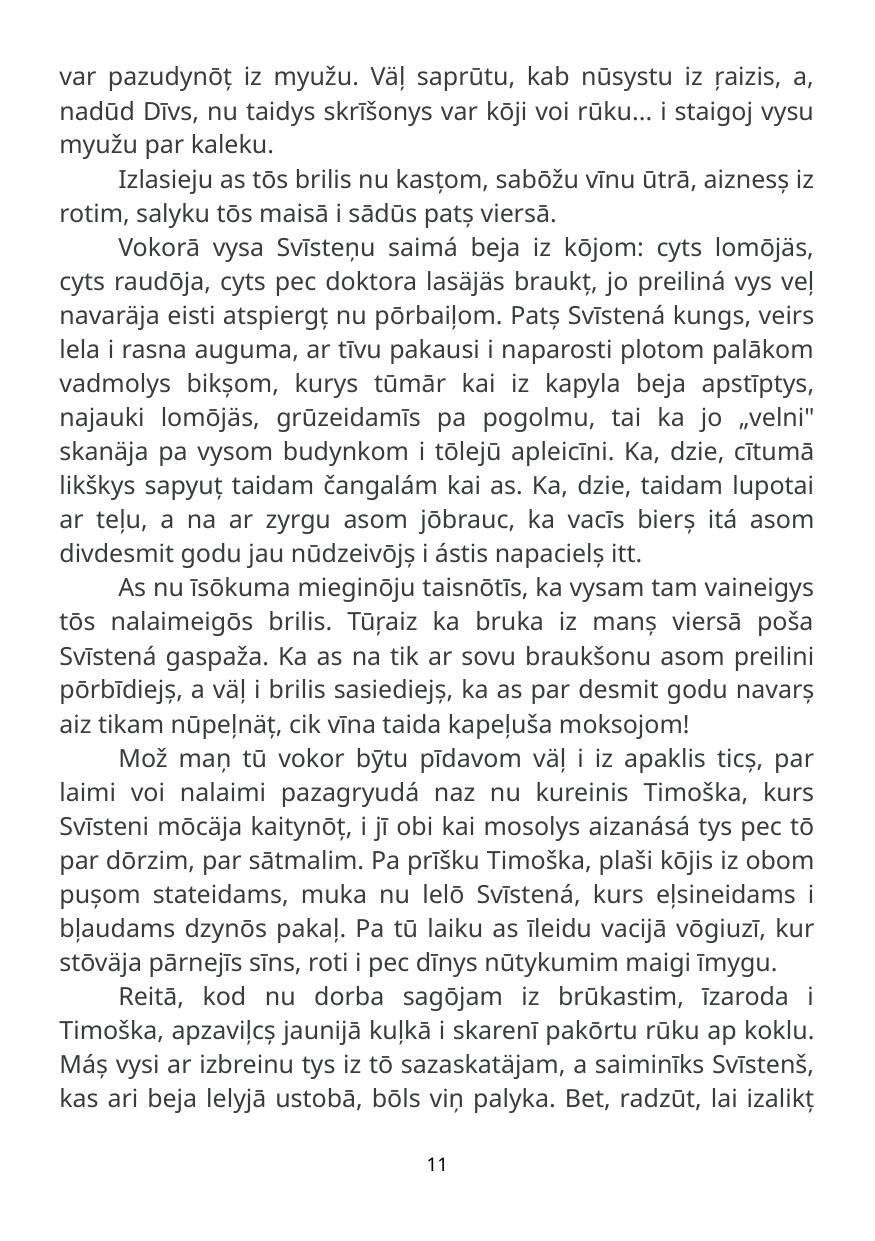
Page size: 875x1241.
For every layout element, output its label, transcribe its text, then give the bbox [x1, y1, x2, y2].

text Vokorā vysa Svīsteņu saimá beja iz kōjom: cyts lomōjäs, cyts raudōja, cyts pec doktora lasäjäs braukț, jo preiliná vys veļ navaräja eisti atspiergț nu pōrbaiļom. Patș Svīstená kungs, veirs lela i rasna auguma, ar tīvu pakausi i naparosti plotom palākom vadmolys bikșom, kurys tūmār kai iz kapyla beja apstīptys, najauki lomōjäs, grūzeidamīs pa pogolmu, tai ka jo „velni" skanäja pa vysom budynkom i tōlejū apleicīni. Ka, dzie, cītumā likškys sapyuț taidam čangalám kai as. Ka, dzie, taidam lupotai ar teļu, a na ar zyrgu asom jōbrauc, ka vacīs bierș itá asom divdesmit godu jau nūdzeivōjș i ástis napacielș itt. [59, 229, 815, 570]
text Reitā, kod nu dorba sagōjam iz brūkastim, īzaroda i Timoška, apzaviļcș jaunijā kuļkā i skarenī pakōrtu rūku ap koklu. Máș vysi ar izbreinu tys iz tō sazaskatäjam, a saiminīks Svīstenš, kas ari beja lelyjā ustobā, bōls viņ palyka. Bet, radzūt, lai izalikț [59, 979, 815, 1115]
text var pazudynōț iz myužu. Väļ saprūtu, kab nūsystu iz ŗaizis, a, nadūd Dīvs, nu taidys skrīšonys var kōji voi rūku... i staigoj vysu myužu par kaleku. [59, 59, 815, 161]
text Izlasieju as tōs brilis nu kasțom, sabōžu vīnu ūtrā, aiznesș iz rotim, salyku tōs maisā i sādūs patș viersā. [59, 161, 815, 229]
text Mož maņ tū vokor bȳtu pīdavom väļ i iz apaklis ticș, par laimi voi nalaimi pazagryudá naz nu kureinis Timoška, kurs Svīsteni mōcäja kaitynōț, i jī obi kai mosolys aizanásá tys pec tō par dōrzim, par sātmalim. Pa prīšku Timoška, plaši kōjis iz obom pușom stateidams, muka nu lelō Svīstená, kurs eļsineidams i bļaudams dzynōs pakaļ. Pa tū laiku as īleidu vacijā vōgiuzī, kur stōväja pārnejīs sīns, roti i pec dīnys nūtykumim maigi īmygu. [59, 740, 815, 979]
text As nu īsōkuma mieginōju taisnōtīs, ka vysam tam vaineigys tōs nalaimeigōs brilis. Tūŗaiz ka bruka iz manș viersā poša Svīstená gaspaža. Ka as na tik ar sovu braukšonu asom preilini pōrbīdiejș, a väļ i brilis sasiediejș, ka as par desmit godu navarș aiz tikam nūpeļnäț, cik vīna taida kapeļuša moksojom! [59, 570, 815, 740]
